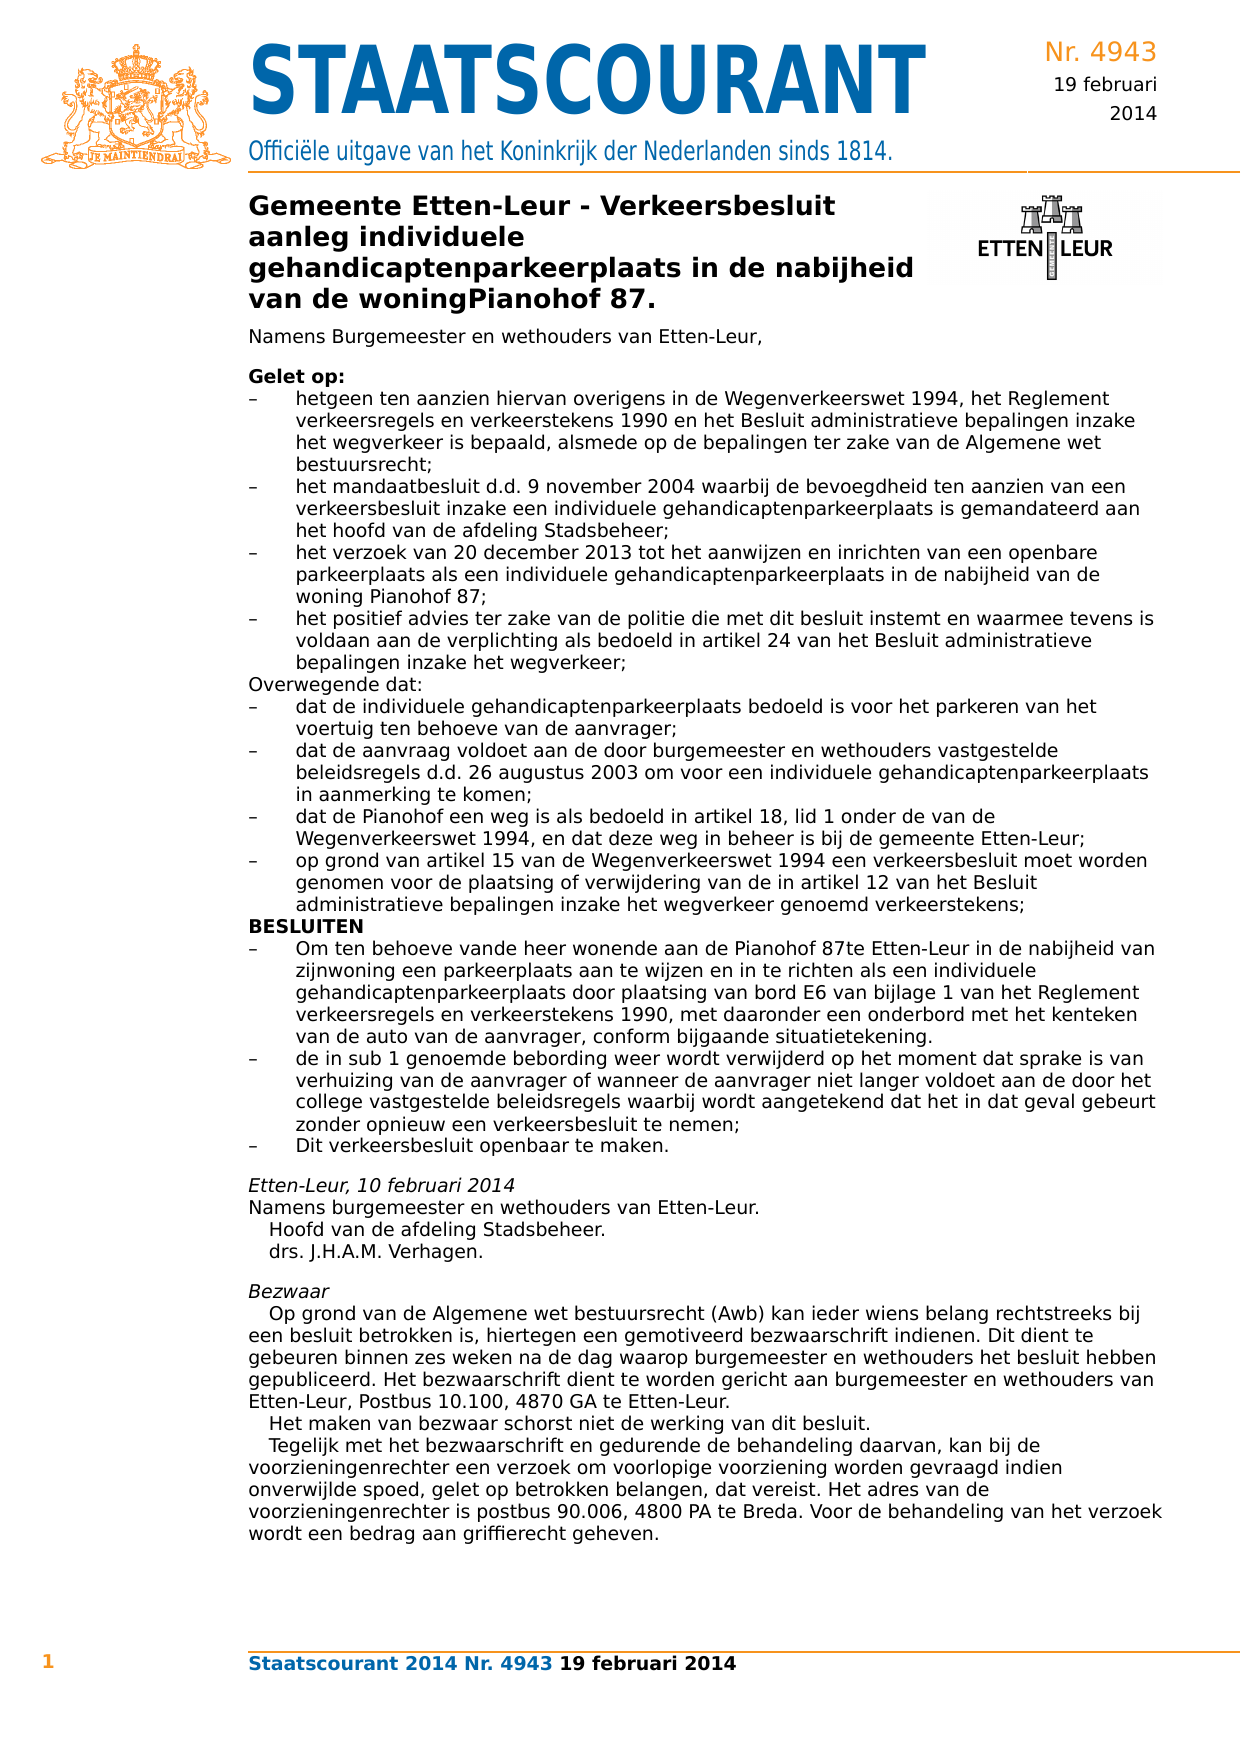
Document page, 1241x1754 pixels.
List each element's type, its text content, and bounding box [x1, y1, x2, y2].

subtitle Gemeente Etten-Leur - Verkeersbesluit aanleg individuele gehandicaptenparkeerplaats in de nabijheid van de woningPianohof 87. [248, 191, 1163, 315]
list het mandaatbesluit d.d. 9 november 2004 waarbij de bevoegdheid ten aanzien van een verkeersbesluit inzake een individuele gehandicaptenparkeerplaats is gemandateerd aan het hoofd van de afdeling Stadsbeheer; [248, 476, 1163, 542]
text Hoofd van de afdeling Stadsbeheer. [248, 1219, 1163, 1241]
subtitle Bezwaar [248, 1281, 1163, 1303]
subtitle Etten-Leur, 10 februari 2014 [248, 1175, 1163, 1197]
list dat de aanvraag voldoet aan de door burgemeester en wethouders vastgestelde beleidsregels d.d. 26 augustus 2003 om voor een individuele gehandicaptenparkeerplaats in aanmerking te komen; [248, 740, 1163, 806]
list op grond van artikel 15 van de Wegenverkeerswet 1994 een verkeersbesluit moet worden genomen voor de plaatsing of verwijdering van de in artikel 12 van het Besluit administratieve bepalingen inzake het wegverkeer genoemd verkeerstekens; [248, 850, 1163, 916]
list het verzoek van 20 december 2013 tot het aanwijzen en inrichten van een openbare parkeerplaats als een individuele gehandicaptenparkeerplaats in de nabijheid van de woning Pianohof 87; [248, 542, 1163, 608]
text Het maken van bezwaar schorst niet de werking van dit besluit. [248, 1413, 1163, 1434]
text drs. J.H.A.M. Verhagen. [248, 1241, 1163, 1263]
list Om ten behoeve vande heer wonende aan de Pianohof 87te Etten-Leur in de nabijheid van zijnwoning een parkeerplaats aan te wijzen en in te richten als een individuele gehandicaptenparkeerplaats door plaatsing van bord E6 van bijlage 1 van het Reglement verkeersregels en verkeerstekens 1990, met daaronder een onderbord met het kenteken van de auto van de aanvrager, conform bijgaande situatietekening. [248, 938, 1163, 1047]
picture [927, 190, 1164, 285]
subtitle Gelet op: [248, 366, 1163, 388]
list de in sub 1 genoemde bebording weer wordt verwijderd op het moment dat sprake is van verhuizing van de aanvrager of wanneer de aanvrager niet langer voldoet aan de door het college vastgestelde beleidsregels waarbij wordt aangetekend dat het in dat geval gebeurt zonder opnieuw een verkeersbesluit te nemen; [248, 1047, 1163, 1135]
list dat de individuele gehandicaptenparkeerplaats bedoeld is voor het parkeren van het voertuig ten behoeve van de aanvrager; [248, 696, 1163, 740]
list hetgeen ten aanzien hiervan overigens in de Wegenverkeerswet 1994, het Reglement verkeersregels en verkeerstekens 1990 en het Besluit administratieve bepalingen inzake het wegverkeer is bepaald, alsmede op de bepalingen ter zake van de Algemene wet bestuursrecht; [248, 388, 1163, 476]
text Tegelijk met het bezwaarschrift en gedurende de behandeling daarvan, kan bij de voorzieningenrechter een verzoek om voorlopige voorziening worden gevraagd indien onverwijlde spoed, gelet op betrokken belangen, dat vereist. Het adres van de voorzieningenrechter is postbus 90.006, 4800 PA te Breda. Voor de behandeling van het verzoek wordt een bedrag aan griffierecht geheven. [248, 1434, 1163, 1544]
text Namens Burgemeester en wethouders van Etten-Leur, [248, 326, 1163, 348]
text Op grond van de Algemene wet bestuursrecht (Awb) kan ieder wiens belang rechtstreeks bij een besluit betrokken is, hiertegen een gemotiveerd bezwaarschrift indienen. Dit dient te gebeuren binnen zes weken na de dag waarop burgemeester en wethouders het besluit hebben gepubliceerd. Het bezwaarschrift dient te worden gericht aan burgemeester en wethouders van Etten-Leur, Postbus 10.100, 4870 GA te Etten-Leur. [248, 1303, 1163, 1413]
text Namens burgemeester en wethouders van Etten-Leur. [248, 1197, 1163, 1219]
picture [41, 44, 231, 169]
list het positief advies ter zake van de politie die met dit besluit instemt en waarmee tevens is voldaan aan de verplichting als bedoeld in artikel 24 van het Besluit administratieve bepalingen inzake het wegverkeer; [248, 608, 1163, 674]
text BESLUITEN [248, 916, 1163, 938]
list dat de Pianohof een weg is als bedoeld in artikel 18, lid 1 onder de van de Wegenverkeerswet 1994, en dat deze weg in beheer is bij de gemeente Etten-Leur; [248, 806, 1163, 850]
subtitle Overwegende dat: [248, 674, 1163, 696]
list Dit verkeersbesluit openbaar te maken. [248, 1135, 1163, 1157]
